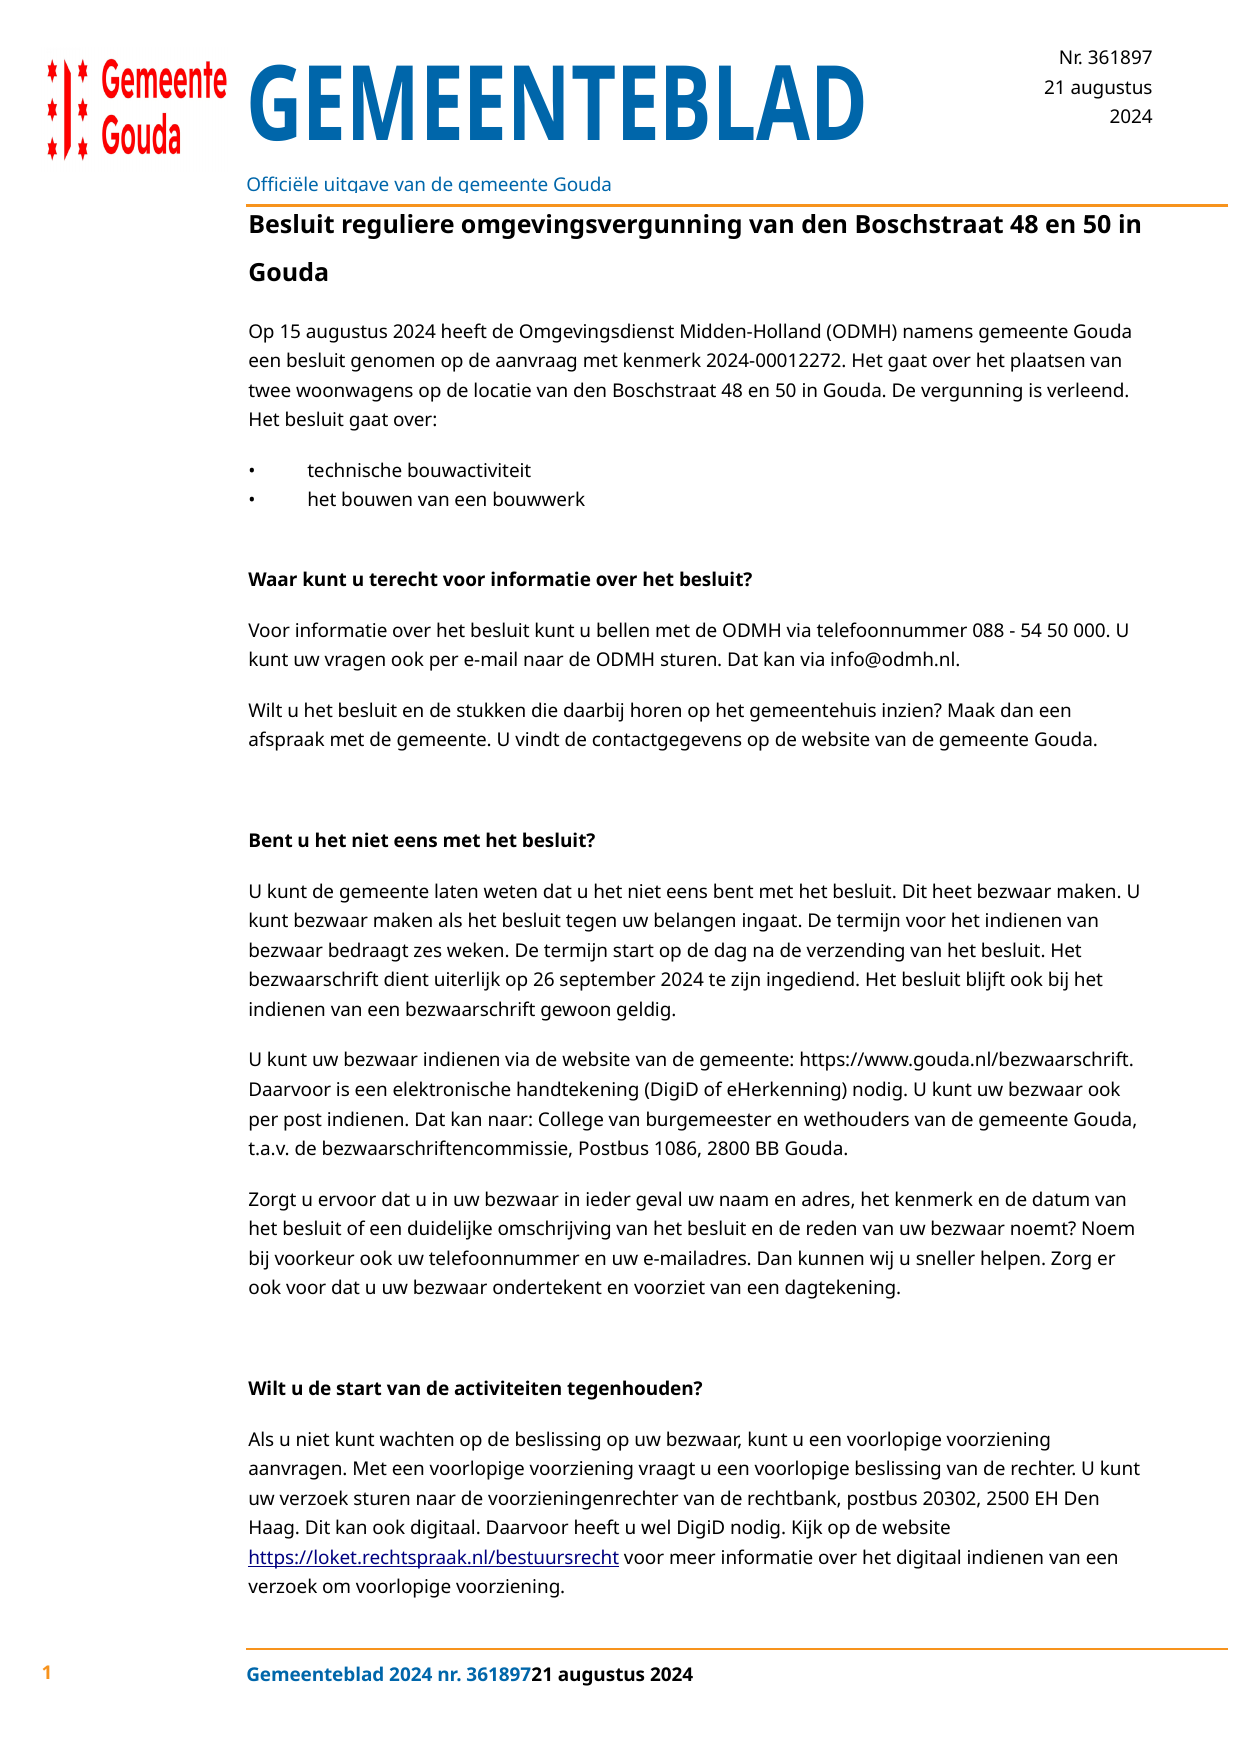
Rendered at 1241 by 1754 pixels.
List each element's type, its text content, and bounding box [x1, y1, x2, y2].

text Wilt u het besluit en de stukken die daarbij horen op het gemeentehuis inzien? Maak dan een afspraak met de gemeente. U vindt de contactgegevens op de website van de gemeente Gouda. [248, 697, 1152, 752]
text Als u niet kunt wachten op de beslissing op uw bezwaar, kunt u een voorlopige voorziening aanvragen. Met een voorlopige voorziening vraagt u een voorlopige beslissing van de rechter. U kunt uw verzoek sturen naar de voorzieningenrechter van de rechtbank, postbus 20302, 2500 EH Den Haag. Dit kan ook digitaal. Daarvoor heeft u wel DigiD nodig. Kijk op de website https://loket.rechtspraak.nl/bestuursrecht voor meer informatie over het digitaal indienen van een verzoek om voorlopige voorziening. [248, 1426, 1152, 1599]
text Zorgt u ervoor dat u in uw bezwaar in ieder geval uw naam en adres, het kenmerk en de datum van het besluit of een duidelijke omschrijving van het besluit en de reden van uw bezwaar noemt? Noem bij voorkeur ook uw telefoonnummer en uw e-mailadres. Dan kunnen wij u sneller helpen. Zorg er ook voor dat u uw bezwaar ondertekent en voorziet van een dagtekening. [248, 1186, 1152, 1300]
text Wilt u de start van de activiteiten tegenhouden? [248, 1375, 1152, 1401]
text Bent u het niet eens met het besluit? [248, 827, 1152, 853]
text Waar kunt u terecht voor informatie over het besluit? [248, 567, 1152, 592]
text Besluit reguliere omgevingsvergunning van den Boschstraat 48 en 50 in Gouda [248, 207, 1152, 288]
text U kunt de gemeente laten weten dat u het niet eens bent met het besluit. Dit heet bezwaar maken. U kunt bezwaar maken als het besluit tegen uw belangen ingaat. De termijn voor het indienen van bezwaar bedraagt zes weken. De termijn start op de dag na de verzending van het besluit. Het bezwaarschrift dient uiterlijk op 26 september 2024 te zijn ingediend. Het besluit blijft ook bij het indienen van een bezwaarschrift gewoon geldig. [248, 878, 1152, 1022]
picture [41, 47, 231, 172]
text Voor informatie over het besluit kunt u bellen met de ODMH via telefoonnummer 088 - 54 50 000. U kunt uw vragen ook per e-mail naar de ODMH sturen. Dat kan via info@odmh.nl. [248, 617, 1152, 672]
list technische bouwactiviteit [248, 457, 1152, 483]
text Op 15 augustus 2024 heeft de Omgevingsdienst Midden-Holland (ODMH) namens gemeente Gouda een besluit genomen op de aanvraag met kenmerk 2024-00012272. Het gaat over het plaatsen van twee woonwagens op de locatie van den Boschstraat 48 en 50 in Gouda. De vergunning is verleend. Het besluit gaat over: [248, 318, 1152, 432]
text U kunt uw bezwaar indienen via de website van de gemeente: https://www.gouda.nl/bezwaarschrift. Daarvoor is een elektronische handtekening (DigiD of eHerkenning) nodig. U kunt uw bezwaar ook per post indienen. Dat kan naar: College van burgemeester en wethouders van de gemeente Gouda, t.a.v. de bezwaarschriftencommissie, Postbus 1086, 2800 BB Gouda. [248, 1047, 1152, 1161]
list het bouwen van een bouwwerk [248, 487, 1152, 512]
